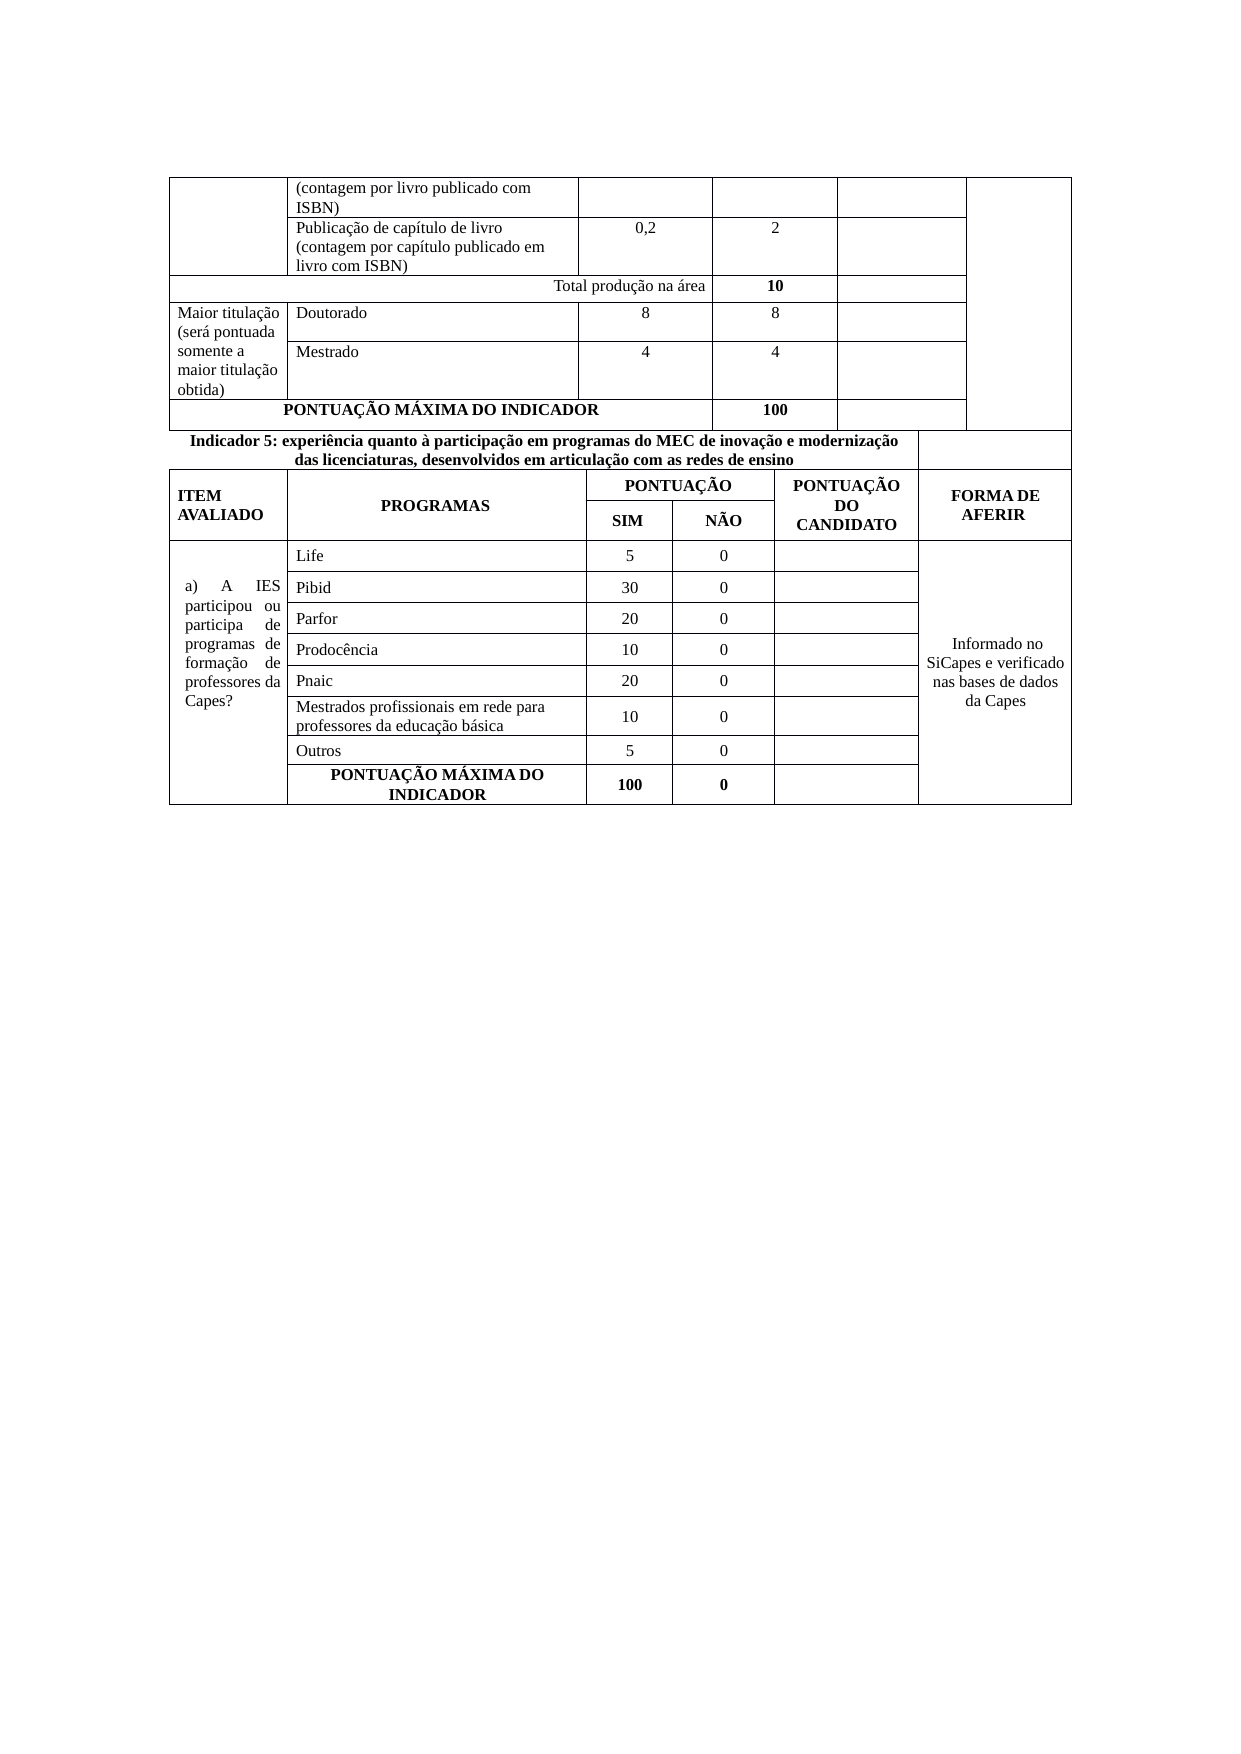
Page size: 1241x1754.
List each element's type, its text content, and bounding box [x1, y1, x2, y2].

table_cell 5 [587, 736, 672, 764]
table_cell Pnaic [288, 666, 586, 696]
table_cell Mestrados profissionais em rede para professores da educação básica [288, 697, 586, 735]
table_cell 10 [713, 276, 837, 302]
table_cell Outros [288, 736, 586, 764]
table_cell 4 [579, 342, 712, 398]
table_cell 0 [673, 697, 774, 735]
table_cell 20 [587, 666, 672, 696]
table_cell 20 [587, 603, 672, 633]
table_cell 4 [713, 342, 837, 398]
table_cell [775, 666, 918, 696]
table_cell [838, 218, 966, 275]
table_cell 0 [673, 603, 774, 633]
table_cell 2 [713, 218, 837, 275]
table_cell Maior titulação (será pontuada somente a maior titulação obtida) [170, 303, 287, 398]
table_cell [838, 342, 966, 398]
table_cell PONTUAÇÃO MÁXIMA DO INDICADOR [288, 765, 586, 803]
table_cell Mestrado [288, 342, 578, 398]
table_cell 0 [673, 634, 774, 664]
table_cell [775, 541, 918, 571]
table_cell [579, 178, 712, 217]
table_cell 0 [673, 736, 774, 764]
table_cell Total produção na área [170, 276, 712, 302]
table_cell PONTUAÇÃO DO CANDIDATO [775, 470, 918, 539]
table_cell 0 [673, 666, 774, 696]
table_cell Prodocência [288, 634, 586, 664]
table_cell [838, 303, 966, 341]
table_cell Indicador 5: experiência quanto à participação em programas do MEC de inovação e modernização das licenciaturas, desenvolvidos em articulação com as redes de ensino [169, 431, 918, 469]
table_cell 100 [713, 400, 837, 430]
table_cell [838, 178, 966, 217]
table_cell Doutorado [288, 303, 578, 341]
table_cell [967, 178, 1071, 430]
table_cell [775, 634, 918, 664]
table_cell [775, 736, 918, 764]
table_cell 0 [673, 572, 774, 602]
table_cell [713, 178, 837, 217]
table_cell [838, 400, 966, 430]
table_cell Informado no SiCapes e verificado nas bases de dados da Capes [919, 541, 1071, 803]
table_cell [775, 603, 918, 633]
table_cell Life [288, 541, 586, 571]
table_cell [919, 431, 1071, 469]
table_cell [775, 572, 918, 602]
table_cell PONTUAÇÃO MÁXIMA DO INDICADOR [170, 400, 712, 430]
table_cell 8 [579, 303, 712, 341]
table_cell 10 [587, 697, 672, 735]
table_cell a) A IES participou ou participa de programas de formação de professores da Capes? [170, 541, 287, 803]
table_cell NÃO [673, 501, 774, 539]
table_cell FORMA DE AFERIR [919, 470, 1071, 539]
table_cell PROGRAMAS [288, 470, 586, 539]
table_cell ITEM AVALIADO [170, 470, 287, 539]
table_cell (contagem por livro publicado com ISBN) [288, 178, 578, 217]
table_cell 0,2 [579, 218, 712, 275]
table_cell 0 [673, 541, 774, 571]
table_cell [838, 276, 966, 302]
table_cell Parfor [288, 603, 586, 633]
table_cell Publicação de capítulo de livro (contagem por capítulo publicado em livro com ISBN) [288, 218, 578, 275]
table_cell 10 [587, 634, 672, 664]
table_cell [775, 697, 918, 735]
table_cell 100 [587, 765, 672, 803]
table_cell PONTUAÇÃO [587, 470, 774, 500]
table_cell SIM [587, 501, 672, 539]
table_cell [775, 765, 918, 803]
table_cell 8 [713, 303, 837, 341]
table_cell 5 [587, 541, 672, 571]
table_cell [170, 178, 287, 275]
table_cell Pibid [288, 572, 586, 602]
table_cell 30 [587, 572, 672, 602]
table_cell 0 [673, 765, 774, 803]
